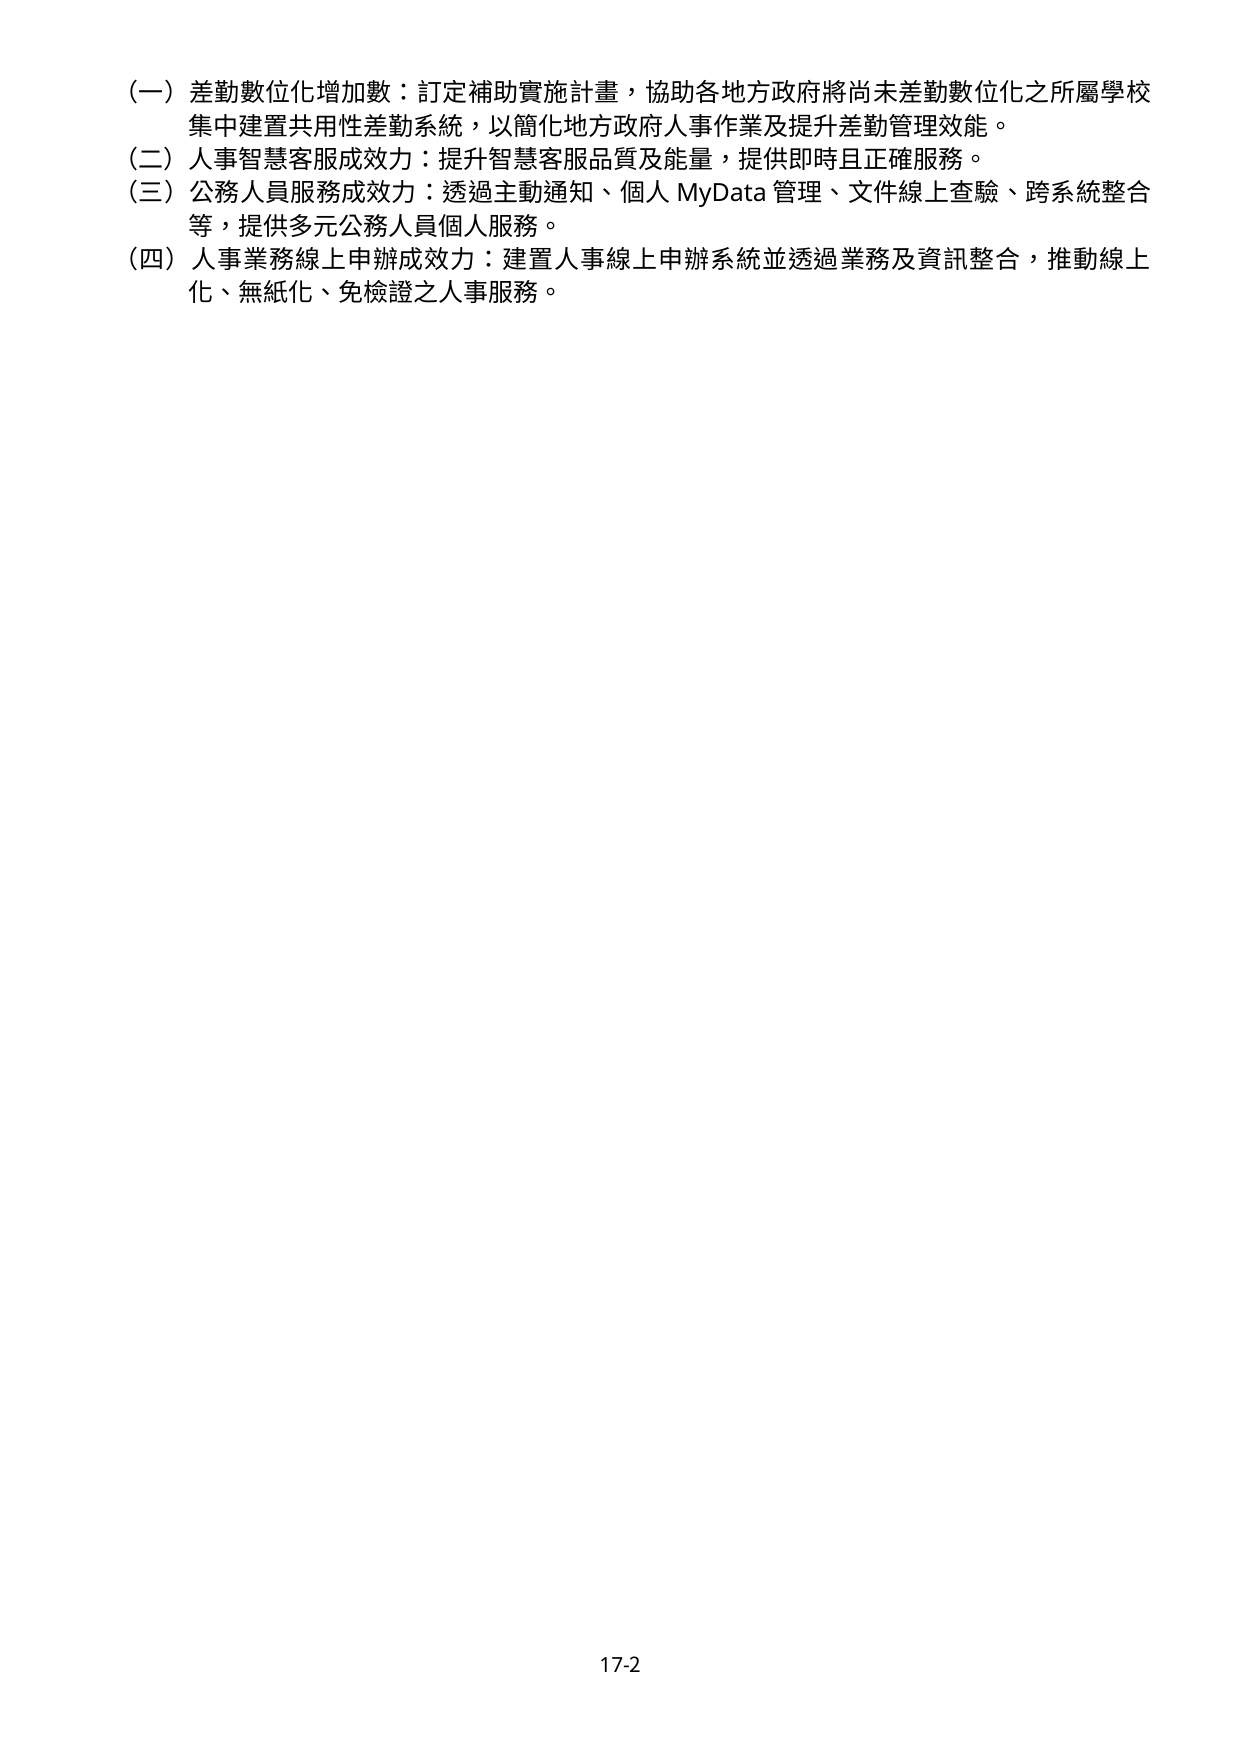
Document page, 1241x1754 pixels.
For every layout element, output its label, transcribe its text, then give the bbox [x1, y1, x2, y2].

text （三）公務人員服務成效力：透過主動通知、個人MyData管理、文件線上查驗、跨系統整合等，提供多元公務人員個人服務。 [113, 175, 1152, 242]
text （一）差勤數位化增加數：訂定補助實施計畫，協助各地方政府將尚未差勤數位化之所屬學校集中建置共用性差勤系統，以簡化地方政府人事作業及提升差勤管理效能。 [113, 75, 1152, 142]
text （四）人事業務線上申辦成效力：建置人事線上申辦系統並透過業務及資訊整合，推動線上化、無紙化、免檢證之人事服務。 [113, 242, 1152, 308]
text （二）人事智慧客服成效力：提升智慧客服品質及能量，提供即時且正確服務。 [113, 142, 1152, 175]
